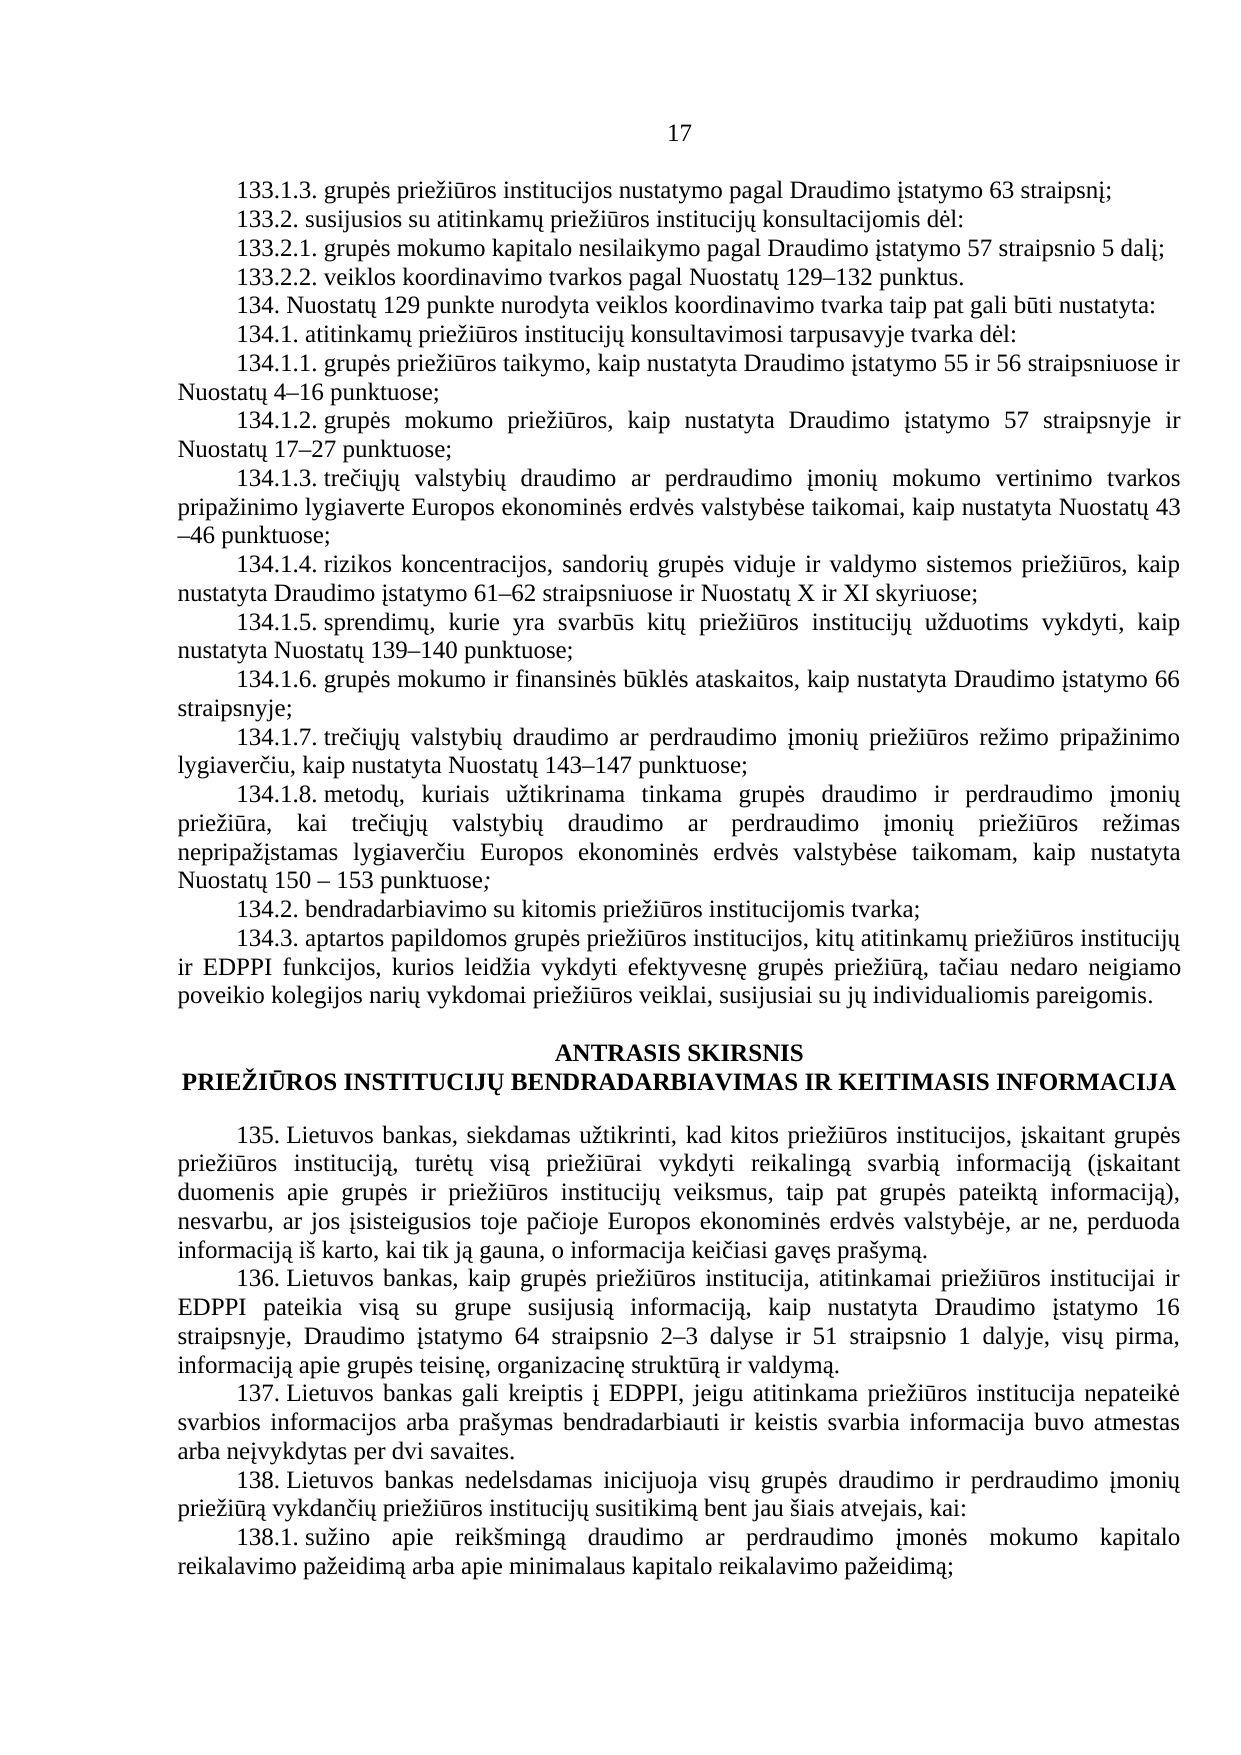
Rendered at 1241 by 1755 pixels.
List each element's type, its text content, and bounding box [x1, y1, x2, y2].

text 134.3. aptartos papildomos grupės priežiūros institucijos, kitų atitinkamų priežiūros institucijų ir EDPPI funkcijos, kurios leidžia vykdyti efektyvesnę grupės priežiūrą, tačiau nedaro neigiamo poveikio kolegijos narių vykdomai priežiūros veiklai, susijusiai su jų individualiomis pareigomis. [177, 923, 1181, 1009]
text 134.1.8. metodų, kuriais užtikrinama tinkama grupės draudimo ir perdraudimo įmonių priežiūra, kai trečiųjų valstybių draudimo ar perdraudimo įmonių priežiūros režimas nepripažįstamas lygiaverčiu Europos ekonominės erdvės valstybėse taikomam, kaip nustatyta Nuostatų 150 – 153 punktuose; [177, 779, 1181, 894]
text 134.1.2. grupės mokumo priežiūros, kaip nustatyta Draudimo įstatymo 57 straipsnyje ir Nuostatų 17–27 punktuose; [177, 406, 1181, 463]
text 137. Lietuvos bankas gali kreiptis į EDPPI, jeigu atitinkama priežiūros institucija nepateikė svarbios informacijos arba prašymas bendradarbiauti ir keistis svarbia informacija buvo atmestas arba neįvykdytas per dvi savaites. [177, 1378, 1181, 1465]
text 134. Nuostatų 129 punkte nurodyta veiklos koordinavimo tvarka taip pat gali būti nustatyta: [177, 291, 1181, 319]
text 133.2.2. veiklos koordinavimo tvarkos pagal Nuostatų 129–132 punktus. [177, 262, 1181, 291]
text 134.2. bendradarbiavimo su kitomis priežiūros institucijomis tvarka; [177, 894, 1181, 923]
text 133.2.1. grupės mokumo kapitalo nesilaikymo pagal Draudimo įstatymo 57 straipsnio 5 dalį; [177, 233, 1181, 262]
text 134.1.6. grupės mokumo ir finansinės būklės ataskaitos, kaip nustatyta Draudimo įstatymo 66 straipsnyje; [177, 664, 1181, 722]
text 136. Lietuvos bankas, kaip grupės priežiūros institucija, atitinkamai priežiūros institucijai ir EDPPI pateikia visą su grupe susijusią informaciją, kaip nustatyta Draudimo įstatymo 16 straipsnyje, Draudimo įstatymo 64 straipsnio 2–3 dalyse ir 51 straipsnio 1 dalyje, visų pirma, informaciją apie grupės teisinę, organizacinę struktūrą ir valdymą. [177, 1263, 1181, 1378]
text 134.1.1. grupės priežiūros taikymo, kaip nustatyta Draudimo įstatymo 55 ir 56 straipsniuose ir Nuostatų 4–16 punktuose; [177, 348, 1181, 406]
text 138.1. sužino apie reikšmingą draudimo ar perdraudimo įmonės mokumo kapitalo reikalavimo pažeidimą arba apie minimalaus kapitalo reikalavimo pažeidimą; [177, 1522, 1181, 1580]
text Priežiūros institucijų bendradarbiavimas ir keitimasis informacija [177, 1067, 1181, 1096]
text 134.1.4. rizikos koncentracijos, sandorių grupės viduje ir valdymo sistemos priežiūros, kaip nustatyta Draudimo įstatymo 61–62 straipsniuose ir Nuostatų X ir XI skyriuose; [177, 549, 1181, 607]
text 135. Lietuvos bankas, siekdamas užtikrinti, kad kitos priežiūros institucijos, įskaitant grupės priežiūros instituciją, turėtų visą priežiūrai vykdyti reikalingą svarbią informaciją (įskaitant duomenis apie grupės ir priežiūros institucijų veiksmus, taip pat grupės pateiktą informaciją), nesvarbu, ar jos įsisteigusios toje pačioje Europos ekonominės erdvės valstybėje, ar ne, perduoda informaciją iš karto, kai tik ją gauna, o informacija keičiasi gavęs prašymą. [177, 1120, 1181, 1263]
text antrasis skirsnis [177, 1038, 1181, 1067]
text 134.1.7. trečiųjų valstybių draudimo ar perdraudimo įmonių priežiūros režimo pripažinimo lygiaverčiu, kaip nustatyta Nuostatų 143–147 punktuose; [177, 722, 1181, 779]
text 134.1.3. trečiųjų valstybių draudimo ar perdraudimo įmonių mokumo vertinimo tvarkos pripažinimo lygiaverte Europos ekonominės erdvės valstybėse taikomai, kaip nustatyta Nuostatų 43 –46 punktuose; [177, 463, 1181, 549]
text 134.1. atitinkamų priežiūros institucijų konsultavimosi tarpusavyje tvarka dėl: [177, 319, 1181, 348]
text 138. Lietuvos bankas nedelsdamas inicijuoja visų grupės draudimo ir perdraudimo įmonių priežiūrą vykdančių priežiūros institucijų susitikimą bent jau šiais atvejais, kai: [177, 1465, 1181, 1522]
text 134.1.5. sprendimų, kurie yra svarbūs kitų priežiūros institucijų užduotims vykdyti, kaip nustatyta Nuostatų 139–140 punktuose; [177, 607, 1181, 664]
text 133.2. susijusios su atitinkamų priežiūros institucijų konsultacijomis dėl: [177, 204, 1181, 233]
text 133.1.3. grupės priežiūros institucijos nustatymo pagal Draudimo įstatymo 63 straipsnį; [177, 176, 1181, 204]
